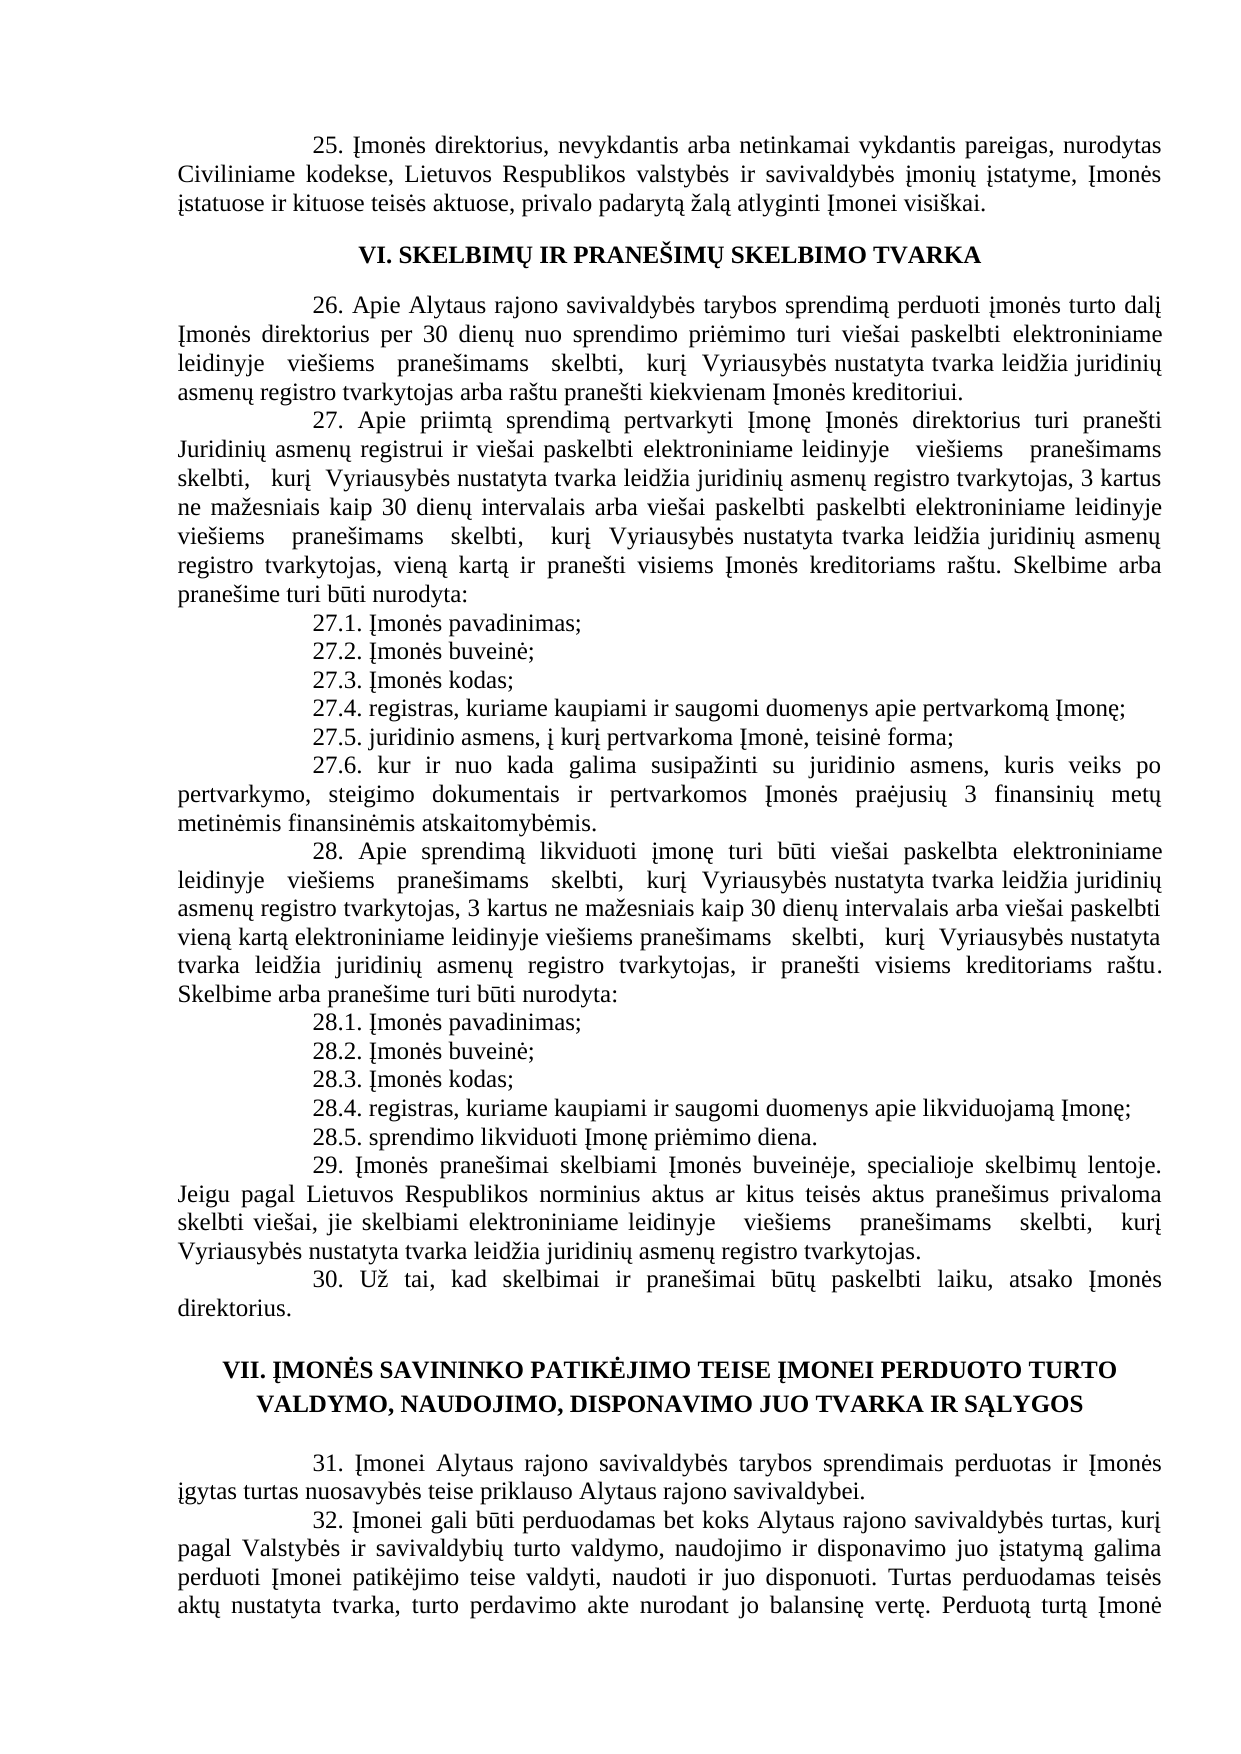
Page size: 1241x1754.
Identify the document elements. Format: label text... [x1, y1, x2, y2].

text 27. Apie priimtą sprendimą pertvarkyti Įmonę Įmonės direktorius turi pranešti Juridinių asmenų registrui ir viešai paskelbti elektroniniame leidinyje viešiems pranešimams skelbti, kurį Vyriausybės nustatyta tvarka leidžia juridinių asmenų registro tvarkytojas, 3 kartus ne mažesniais kaip 30 dienų intervalais arba viešai paskelbti paskelbti elektroniniame leidinyje viešiems pranešimams skelbti, kurį Vyriausybės nustatyta tvarka leidžia juridinių asmenų registro tvarkytojas, vieną kartą ir pranešti visiems Įmonės kreditoriams raštu. Skelbime arba pranešime turi būti nurodyta: [177, 406, 1162, 608]
text 28.2. Įmonės buveinė; [177, 1037, 1162, 1065]
text 27.6. kur ir nuo kada galima susipažinti su juridinio asmens, kuris veiks po pertvarkymo, steigimo dokumentais ir pertvarkomos Įmonės praėjusių 3 finansinių metų metinėmis finansinėmis atskaitomybėmis. [177, 751, 1162, 837]
text 27.3. Įmonės kodas; [177, 666, 1162, 694]
text 28.1. Įmonės pavadinimas; [177, 1008, 1162, 1037]
text 27.1. Įmonės pavadinimas; [177, 608, 1162, 637]
text 25. Įmonės direktorius, nevykdantis arba netinkamai vykdantis pareigas, nurodytas Civiliniame kodekse, Lietuvos Respublikos valstybės ir savivaldybės įmonių įstatyme, Įmonės įstatuose ir kituose teisės aktuose, privalo padarytą žalą atlyginti Įmonei visiškai. [177, 131, 1162, 217]
text 27.2. Įmonės buveinė; [177, 637, 1162, 666]
text VII. ĮMONĖS SAVININKO PATIKĖJIMO TEISE ĮMONEI PERDUOTO TURTO VALDYMO, NAUDOJIMO, DISPONAVIMO JUO TVARKA IR SĄLYGOS [177, 1351, 1162, 1419]
text 29. Įmonės pranešimai skelbiami Įmonės buveinėje, specialioje skelbimų lentoje. Jeigu pagal Lietuvos Respublikos norminius aktus ar kitus teisės aktus pranešimus privaloma skelbti viešai, jie skelbiami elektroniniame leidinyje viešiems pranešimams skelbti, kurį Vyriausybės nustatyta tvarka leidžia juridinių asmenų registro tvarkytojas. [177, 1151, 1162, 1265]
text 28.4. registras, kuriame kaupiami ir saugomi duomenys apie likviduojamą Įmonę; [177, 1094, 1162, 1122]
text 28.5. sprendimo likviduoti Įmonę priėmimo diena. [177, 1122, 1162, 1151]
text 27.5. juridinio asmens, į kurį pertvarkoma Įmonė, teisinė forma; [177, 723, 1162, 751]
text VI. SKELBIMŲ IR PRANEŠIMŲ SKELBIMO TVARKA [177, 245, 1162, 268]
text 26. Apie Alytaus rajono savivaldybės tarybos sprendimą perduoti įmonės turto dalį Įmonės direktorius per 30 dienų nuo sprendimo priėmimo turi viešai paskelbti elektroniniame leidinyje viešiems pranešimams skelbti, kurį Vyriausybės nustatyta tvarka leidžia juridinių asmenų registro tvarkytojas arba raštu pranešti kiekvienam Įmonės kreditoriui. [177, 290, 1162, 406]
text 28. Apie sprendimą likviduoti įmonę turi būti viešai paskelbta elektroniniame leidinyje viešiems pranešimams skelbti, kurį Vyriausybės nustatyta tvarka leidžia juridinių asmenų registro tvarkytojas, 3 kartus ne mažesniais kaip 30 dienų intervalais arba viešai paskelbti vieną kartą elektroniniame leidinyje viešiems pranešimams skelbti, kurį Vyriausybės nustatyta tvarka leidžia juridinių asmenų registro tvarkytojas, ir pranešti visiems kreditoriams raštu. Skelbime arba pranešime turi būti nurodyta: [177, 837, 1162, 1008]
text 32. Įmonei gali būti perduodamas bet koks Alytaus rajono savivaldybės turtas, kurį pagal Valstybės ir savivaldybių turto valdymo, naudojimo ir disponavimo juo įstatymą galima perduoti Įmonei patikėjimo teise valdyti, naudoti ir juo disponuoti. Turtas perduodamas teisės aktų nustatyta tvarka, turto perdavimo akte nurodant jo balansinę vertę. Perduotą turtą Įmonė [177, 1505, 1162, 1619]
text 30. Už tai, kad skelbimai ir pranešimai būtų paskelbti laiku, atsako Įmonės direktorius. [177, 1265, 1162, 1322]
text 27.4. registras, kuriame kaupiami ir saugomi duomenys apie pertvarkomą Įmonę; [177, 694, 1162, 723]
text 31. Įmonei Alytaus rajono savivaldybės tarybos sprendimais perduotas ir Įmonės įgytas turtas nuosavybės teise priklauso Alytaus rajono savivaldybei. [177, 1448, 1162, 1505]
text 28.3. Įmonės kodas; [177, 1065, 1162, 1094]
